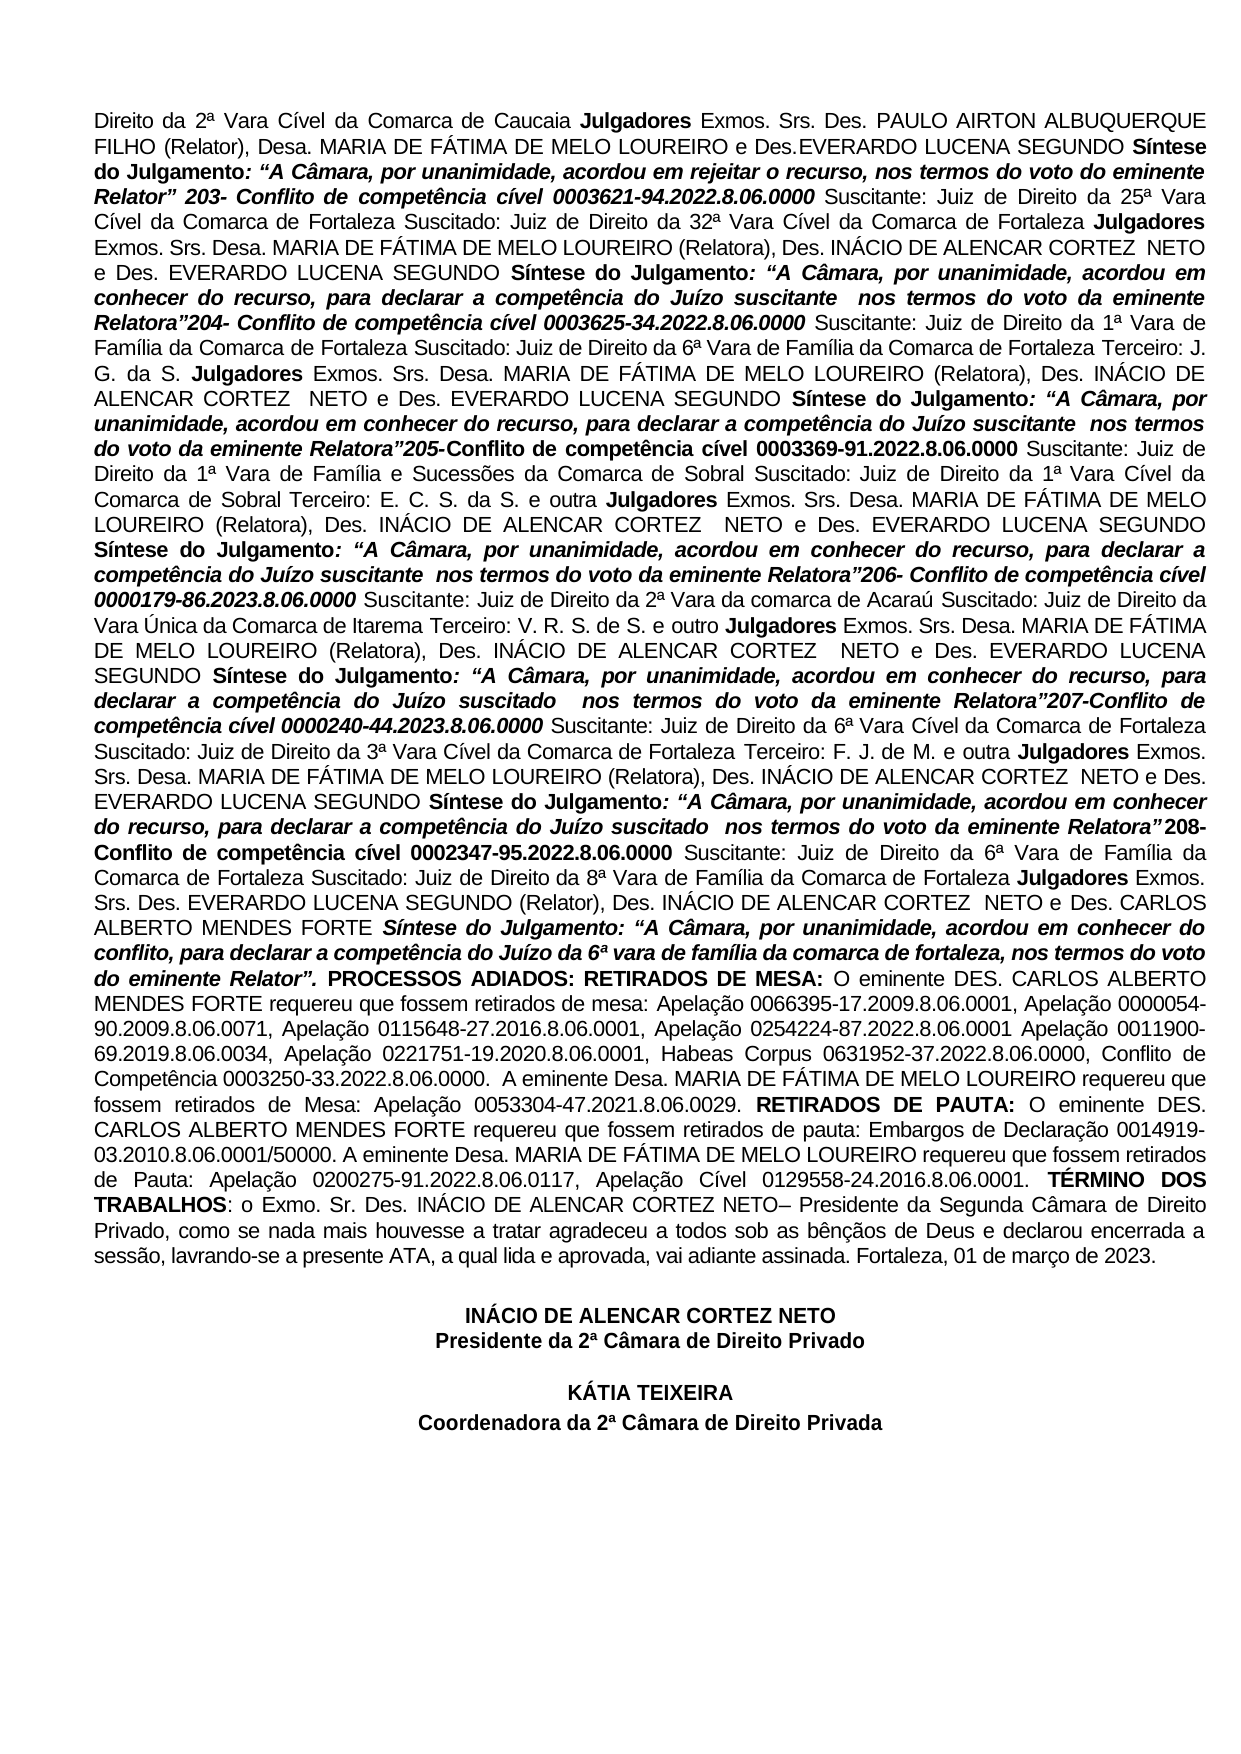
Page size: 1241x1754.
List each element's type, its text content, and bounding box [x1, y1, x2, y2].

text KÁTIA TEIXEIRA [94, 1380, 1207, 1405]
text Presidente da 2ª Câmara de Direito Privado [94, 1328, 1207, 1354]
text Coordenadora da 2ª Câmara de Direito Privada [94, 1410, 1207, 1435]
text Direito da 2ª Vara Cível da Comarca de Caucaia Julgadores Exmos. Srs. Des. PAULO AIRTON ALBUQUERQUE FILHO (Relator), Desa. MARIA DE FÁTIMA DE MELO LOUREIRO e Des.EVERARDO LUCENA SEGUNDO Síntese do Julgamento: “A Câmara, por unanimidade, acordou em rejeitar o recurso, nos termos do voto do eminente Relator” 203- Conflito de competência cível 0003621-94.2022.8.06.0000 Suscitante: Juiz de Direito da 25ª Vara Cível da Comarca de Fortaleza Suscitado: Juiz de Direito da 32ª Vara Cível da Comarca de Fortaleza Julgadores Exmos. Srs. Desa. MARIA DE FÁTIMA DE MELO LOUREIRO (Relatora), Des. INÁCIO DE ALENCAR CORTEZ NETO e Des. EVERARDO LUCENA SEGUNDO Síntese do Julgamento: “A Câmara, por unanimidade, acordou em conhecer do recurso, para declarar a competência do Juízo suscitante nos termos do voto da eminente Relatora”204- Conflito de competência cível 0003625-34.2022.8.06.0000 Suscitante: Juiz de Direito da 1ª Vara de Família da Comarca de Fortaleza Suscitado: Juiz de Direito da 6ª Vara de Família da Comarca de Fortaleza Terceiro: J. G. da S. Julgadores Exmos. Srs. Desa. MARIA DE FÁTIMA DE MELO LOUREIRO (Relatora), Des. INÁCIO DE ALENCAR CORTEZ NETO e Des. EVERARDO LUCENA SEGUNDO Síntese do Julgamento: “A Câmara, por unanimidade, acordou em conhecer do recurso, para declarar a competência do Juízo suscitante nos termos do voto da eminente Relatora”205-Conflito de competência cível 0003369-91.2022.8.06.0000 Suscitante: Juiz de Direito da 1ª Vara de Família e Sucessões da Comarca de Sobral Suscitado: Juiz de Direito da 1ª Vara Cível da Comarca de Sobral Terceiro: E. C. S. da S. e outra Julgadores Exmos. Srs. Desa. MARIA DE FÁTIMA DE MELO LOUREIRO (Relatora), Des. INÁCIO DE ALENCAR CORTEZ NETO e Des. EVERARDO LUCENA SEGUNDO Síntese do Julgamento: “A Câmara, por unanimidade, acordou em conhecer do recurso, para declarar a competência do Juízo suscitante nos termos do voto da eminente Relatora”206- Conflito de competência cível 0000179-86.2023.8.06.0000 Suscitante: Juiz de Direito da 2ª Vara da comarca de Acaraú Suscitado: Juiz de Direito da Vara Única da Comarca de Itarema Terceiro: V. R. S. de S. e outro Julgadores Exmos. Srs. Desa. MARIA DE FÁTIMA DE MELO LOUREIRO (Relatora), Des. INÁCIO DE ALENCAR CORTEZ NETO e Des. EVERARDO LUCENA SEGUNDO Síntese do Julgamento: “A Câmara, por unanimidade, acordou em conhecer do recurso, para declarar a competência do Juízo suscitado nos termos do voto da eminente Relatora”207-Conflito de competência cível 0000240-44.2023.8.06.0000 Suscitante: Juiz de Direito da 6ª Vara Cível da Comarca de Fortaleza Suscitado: Juiz de Direito da 3ª Vara Cível da Comarca de Fortaleza Terceiro: F. J. de M. e outra Julgadores Exmos. Srs. Desa. MARIA DE FÁTIMA DE MELO LOUREIRO (Relatora), Des. INÁCIO DE ALENCAR CORTEZ NETO e Des. EVERARDO LUCENA SEGUNDO Síntese do Julgamento: “A Câmara, por unanimidade, acordou em conhecer do recurso, para declarar a competência do Juízo suscitado nos termos do voto da eminente Relatora”208- Conflito de competência cível 0002347-95.2022.8.06.0000 Suscitante: Juiz de Direito da 6ª Vara de Família da Comarca de Fortaleza Suscitado: Juiz de Direito da 8ª Vara de Família da Comarca de Fortaleza Julgadores Exmos. Srs. Des. EVERARDO LUCENA SEGUNDO (Relator), Des. INÁCIO DE ALENCAR CORTEZ NETO e Des. CARLOS ALBERTO MENDES FORTE Síntese do Julgamento: “A Câmara, por unanimidade, acordou em conhecer do conflito, para declarar a competência do Juízo da 6ª vara de família da comarca de fortaleza, nos termos do voto do eminente Relator”. PROCESSOS ADIADOS: RETIRADOS DE MESA: O eminente DES. CARLOS ALBERTO MENDES FORTE requereu que fossem retirados de mesa: Apelação 0066395-17.2009.8.06.0001, Apelação 0000054-90.2009.8.06.0071, Apelação 0115648-27.2016.8.06.0001, Apelação 0254224-87.2022.8.06.0001 Apelação 0011900-69.2019.8.06.0034, Apelação 0221751-19.2020.8.06.0001, Habeas Corpus 0631952-37.2022.8.06.0000, Conflito de Competência 0003250-33.2022.8.06.0000. A eminente Desa. MARIA DE FÁTIMA DE MELO LOUREIRO requereu que fossem retirados de Mesa: Apelação 0053304-47.2021.8.06.0029. RETIRADOS DE PAUTA: O eminente DES. CARLOS ALBERTO MENDES FORTE requereu que fossem retirados de pauta: Embargos de Declaração 0014919-03.2010.8.06.0001/50000. A eminente Desa. MARIA DE FÁTIMA DE MELO LOUREIRO requereu que fossem retirados de Pauta: Apelação 0200275-91.2022.8.06.0117, Apelação Cível 0129558-24.2016.8.06.0001. TÉRMINO DOS TRABALHOS: o Exmo. Sr. Des. INÁCIO DE ALENCAR CORTEZ NETO– Presidente da Segunda Câmara de Direito Privado, como se nada mais houvesse a tratar agradeceu a todos sob as bênçãos de Deus e declarou encerrada a sessão, lavrando-se a presente ATA, a qual lida e aprovada, vai adiante assinada. Fortaleza, 01 de março de 2023. [94, 108, 1207, 1268]
text INÁCIO DE ALENCAR CORTEZ NETO [94, 1303, 1207, 1328]
